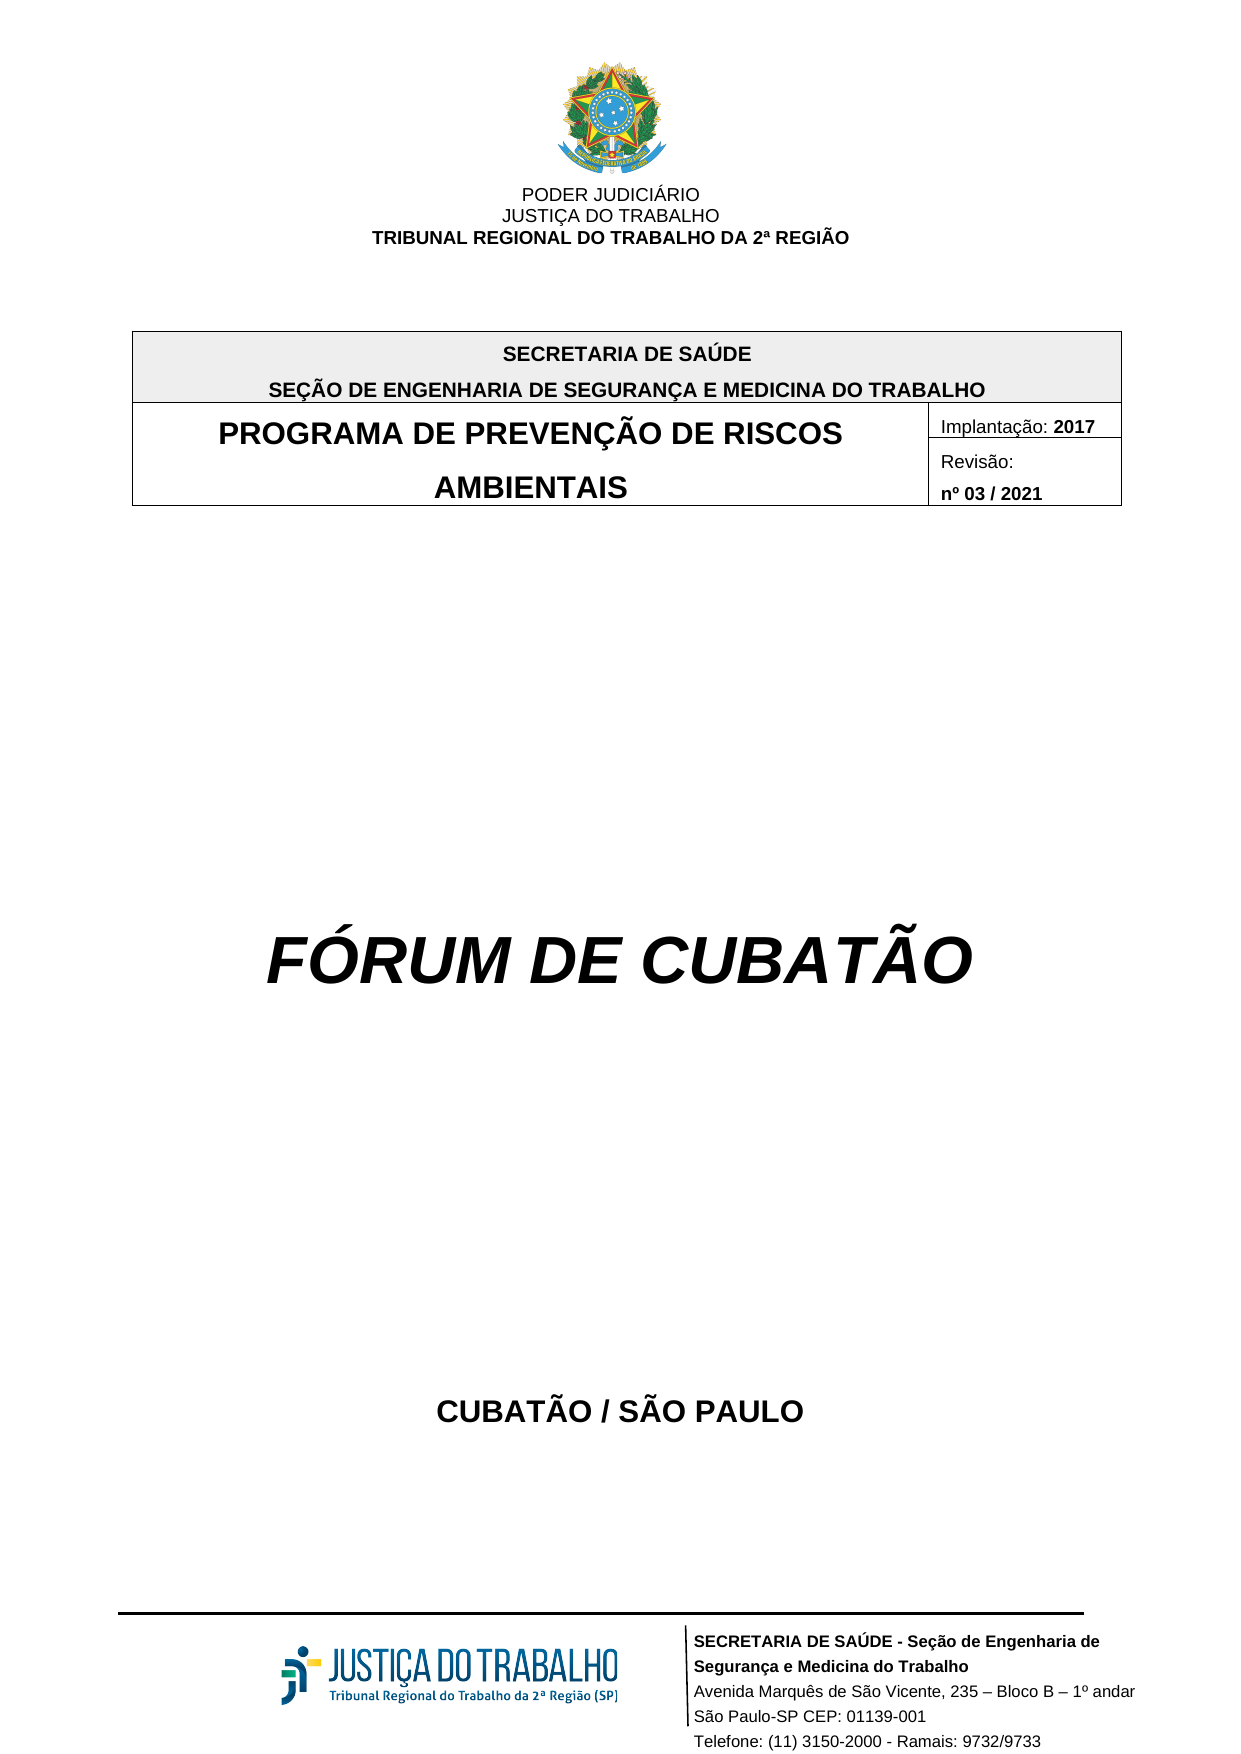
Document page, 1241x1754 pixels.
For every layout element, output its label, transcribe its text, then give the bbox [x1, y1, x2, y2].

table_cell Revisão: nº 03 / 2021 [929, 438, 1121, 505]
table_cell PROGRAMA DE PREVENÇÃO DE RISCOS AMBIENTAIS [133, 403, 928, 505]
text FÓRUM DE CUBATÃO [118, 921, 1122, 998]
picture [281, 1646, 618, 1705]
picture [557, 62, 667, 174]
text CUBATÃO / SÃO PAULO [118, 1393, 1122, 1429]
table_cell Implantação: 2017 [929, 403, 1121, 437]
table_header SECRETARIA DE SAÚDE SEÇÃO DE ENGENHARIA DE SEGURANÇA E MEDICINA DO TRABALHO [133, 332, 1121, 402]
